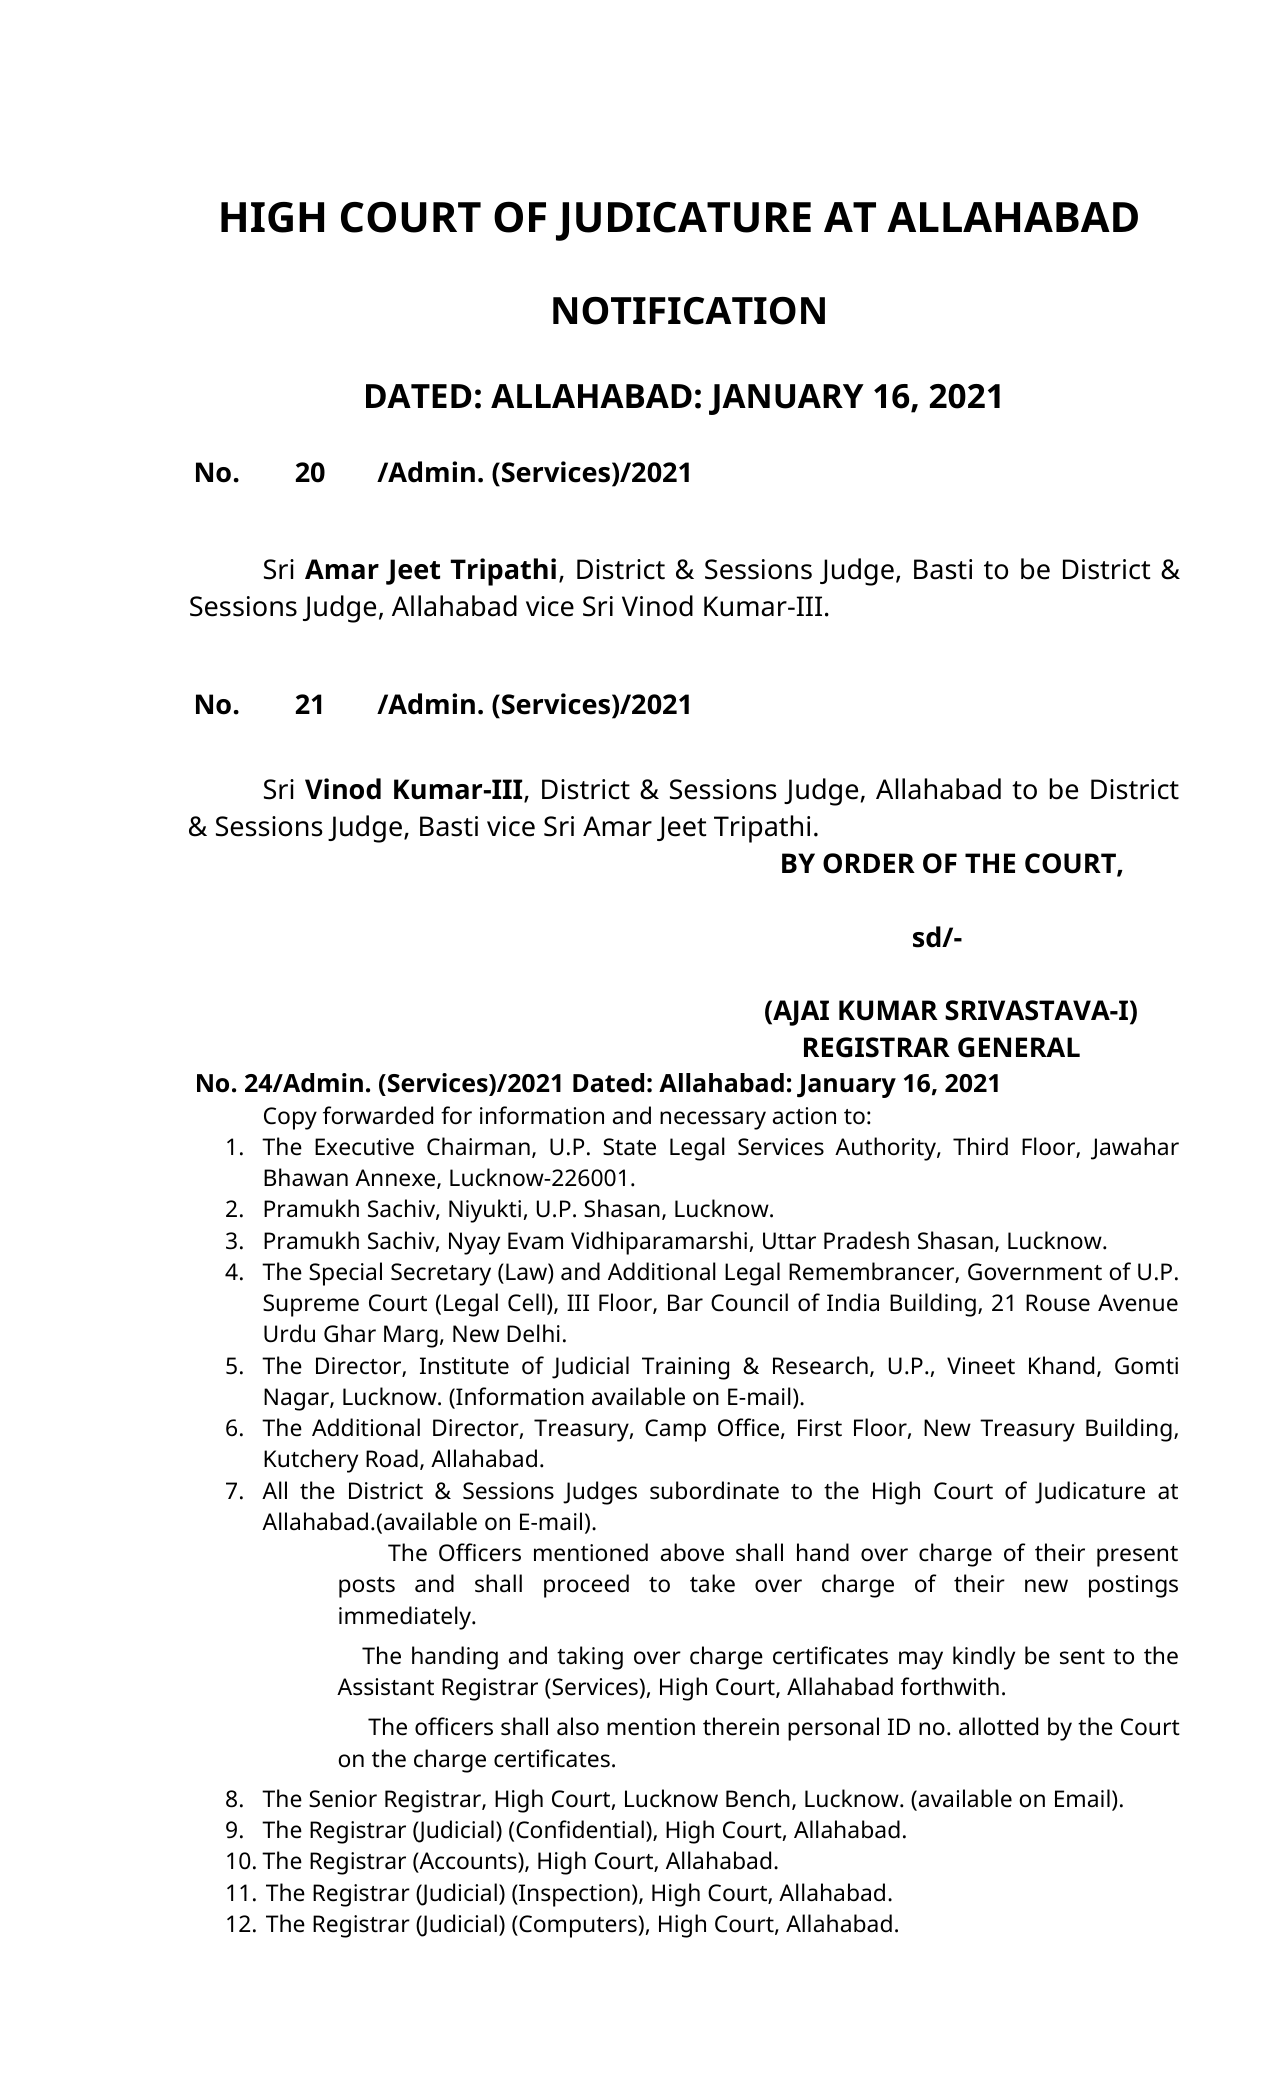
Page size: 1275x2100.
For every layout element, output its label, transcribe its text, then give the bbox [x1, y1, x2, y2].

text sd/- [187, 918, 1181, 955]
table_header No. [188, 441, 249, 502]
text Copy forwarded for information and necessary action to: [187, 1100, 1181, 1131]
text Sri Vinod Kumar-III, District & Sessions Judge, Allahabad to be District & Sessions Judge, Basti vice Sri Amar Jeet Tripathi. [187, 771, 1181, 844]
title HIGH COURT OF JUDICATURE AT ALLAHABAD [150, 187, 1208, 244]
list The Registrar (Accounts), High Court, Allahabad. [225, 1845, 1181, 1877]
list The Senior Registrar, High Court, Lucknow Bench, Lucknow. (available on Email). [225, 1783, 1181, 1814]
table_header /Admin. (Services)/2021 [371, 441, 762, 502]
table_header /Admin. (Services)/2021 [371, 673, 762, 734]
list Pramukh Sachiv, Nyay Evam Vidhiparamarshi, Uttar Pradesh Shasan, Lucknow. [225, 1225, 1181, 1256]
text The Officers mentioned above shall hand over charge of their present posts and shall proceed to take over charge of their new postings immediately. [337, 1537, 1181, 1631]
text The handing and taking over charge certificates may kindly be sent to the Assistant Registrar (Services), High Court, Allahabad forthwith. [300, 1640, 1181, 1702]
subtitle NOTIFICATION [187, 284, 1181, 336]
list The Special Secretary (Law) and Additional Legal Remembrancer, Government of U.P. Supreme Court (Legal Cell), III Floor, Bar Council of India Building, 21 Rouse Avenue Urdu Ghar Marg, New Delhi. [225, 1256, 1181, 1350]
list All the District & Sessions Judges subordinate to the High Court of Judicature at Allahabad.(available on E-mail). [225, 1475, 1181, 1537]
text REGISTRAR GENERAL [187, 1029, 1181, 1066]
text (AJAI KUMAR SRIVASTAVA-I) [187, 992, 1181, 1029]
list The Registrar (Judicial) (Confidential), High Court, Allahabad. [225, 1814, 1181, 1845]
list The Executive Chairman, U.P. State Legal Services Authority, Third Floor, Jawahar Bhawan Annexe, Lucknow-226001. [225, 1131, 1181, 1193]
table_header 20 [249, 441, 371, 502]
table_header 21 [249, 673, 371, 734]
text The officers shall also mention therein personal ID no. allotted by the Court on the charge certificates. [337, 1711, 1181, 1774]
subtitle DATED: ALLAHABAD: JANUARY 16, 2021 [187, 373, 1181, 418]
text No. 24/Admin. (Services)/2021 Dated: Allahabad: January 16, 2021 [187, 1066, 1181, 1100]
list The Registrar (Judicial) (Inspection), High Court, Allahabad. [225, 1877, 1181, 1908]
list The Registrar (Judicial) (Computers), High Court, Allahabad. [225, 1908, 1181, 1939]
list The Additional Director, Treasury, Camp Office, First Floor, New Treasury Building, Kutchery Road, Allahabad. [225, 1412, 1181, 1475]
list Pramukh Sachiv, Niyukti, U.P. Shasan, Lucknow. [225, 1193, 1181, 1225]
text BY ORDER OF THE COURT, [562, 844, 1181, 881]
table_header No. [188, 673, 249, 734]
list The Director, Institute of Judicial Training & Research, U.P., Vineet Khand, Gomti Nagar, Lucknow. (Information available on E-mail). [225, 1350, 1181, 1412]
subtitle Sri Amar Jeet Tripathi, District & Sessions Judge, Basti to be District & Sessions Judge, Allahabad vice Sri Vinod Kumar-III. [189, 551, 1181, 624]
